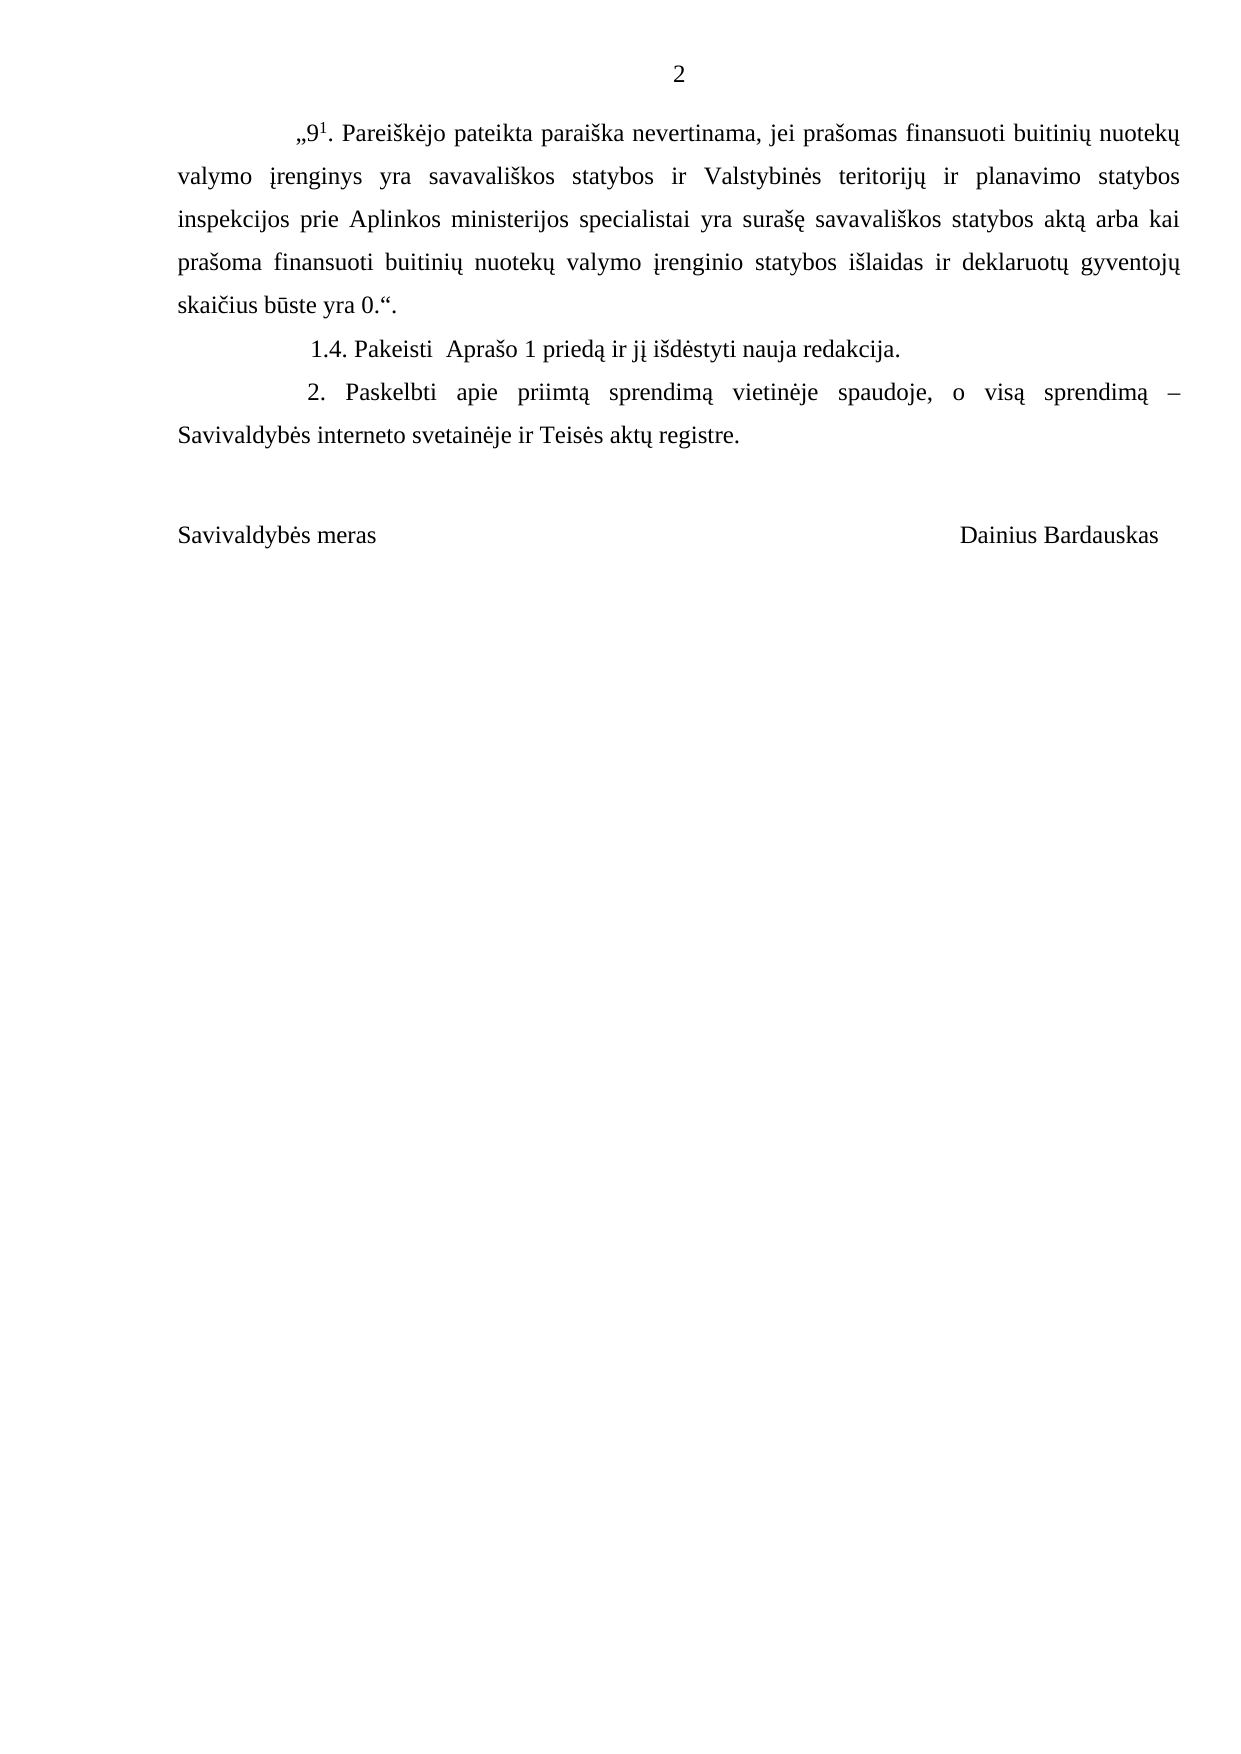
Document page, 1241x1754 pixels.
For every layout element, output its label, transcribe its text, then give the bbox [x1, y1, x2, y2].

text 1.4. Pakeisti Aprašo 1 priedą ir jį išdėstyti nauja redakcija. [177, 334, 1181, 362]
text „91. Pareiškėjo pateikta paraiška nevertinama, jei prašomas finansuoti buitinių nuotekų valymo įrenginys yra savavališkos statybos ir Valstybinės teritorijų ir planavimo statybos inspekcijos prie Aplinkos ministerijos specialistai yra surašę savavališkos statybos aktą arba kai prašoma finansuoti buitinių nuotekų valymo įrenginio statybos išlaidas ir deklaruotų gyventojų skaičius būste yra 0.“. [177, 118, 1181, 319]
text 2. Paskelbti apie priimtą sprendimą vietinėje spaudoje, o visą sprendimą – Savivaldybės interneto svetainėje ir Teisės aktų registre. [177, 377, 1181, 449]
text Savivaldybės meras Dainius Bardauskas [177, 521, 1181, 549]
